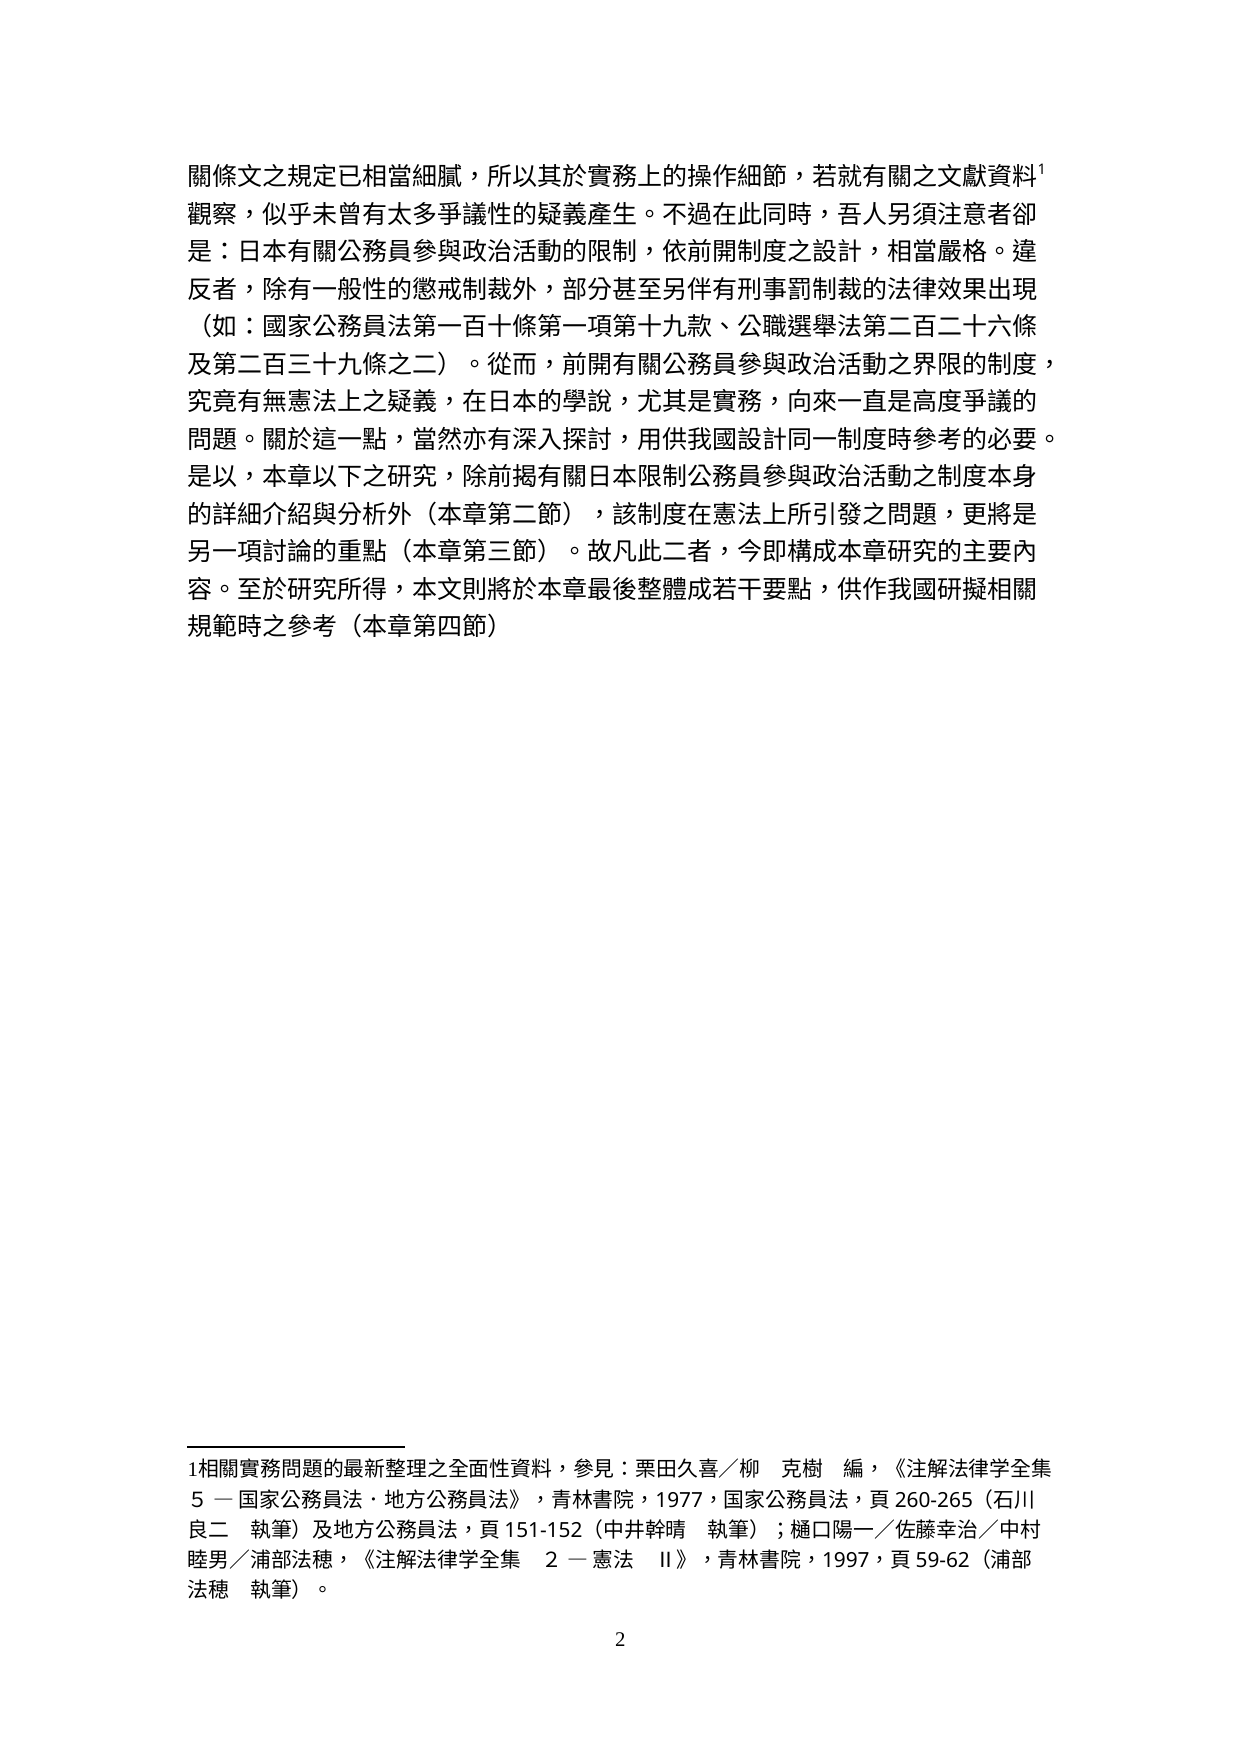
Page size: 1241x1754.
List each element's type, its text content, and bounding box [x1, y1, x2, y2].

text 相關實務問題的最新整理之全面性資料，參見：栗田久喜／柳 克樹 編，《注解法律学全集 ５ — 国家公務員法．地方公務員法》，青林書院，1977，国家公務員法，頁260-265（石川良二 執筆）及地方公務員法，頁151-152（中井幹晴 執筆）；樋口陽一／佐藤幸治／中村睦男／浦部法穂，《注解法律学全集 ２ — 憲法 Ⅱ》，青林書院，1997，頁59-62（浦部法穂 執筆）。 [187, 1453, 1053, 1604]
text 此外，日本前開以國家公務員法、人事院規則十四 — 七、地方公務員法及公職選舉法等諸法所形成、規範公務員參與政治活動界限問題的制度，由於相關條文之規定已相當細膩，所以其於實務上的操作細節，若就有關之文獻資料觀察，似乎未曾有太多爭議性的疑義產生。不過在此同時，吾人另須注意者卻是：日本有關公務員參與政治活動的限制，依前開制度之設計，相當嚴格。違反者，除有一般性的懲戒制裁外，部分甚至另伴有刑事罰制裁的法律效果出現（如：國家公務員法第一百十條第一項第十九款、公職選舉法第二百二十六條及第二百三十九條之二）。從而，前開有關公務員參與政治活動之界限的制度，究竟有無憲法上之疑義，在日本的學說，尤其是實務，向來一直是高度爭議的問題。關於這一點，當然亦有深入探討，用供我國設計同一制度時參考的必要。是以，本章以下之研究，除前揭有關日本限制公務員參與政治活動之制度本身的詳細介紹與分析外（本章第二節），該制度在憲法上所引發之問題，更將是另一項討論的重點（本章第三節）。故凡此二者，今即構成本章研究的主要內容。至於研究所得，本文則將於本章最後整體成若干要點，供作我國研擬相關規範時之參考（本章第四節） [187, 150, 1053, 637]
